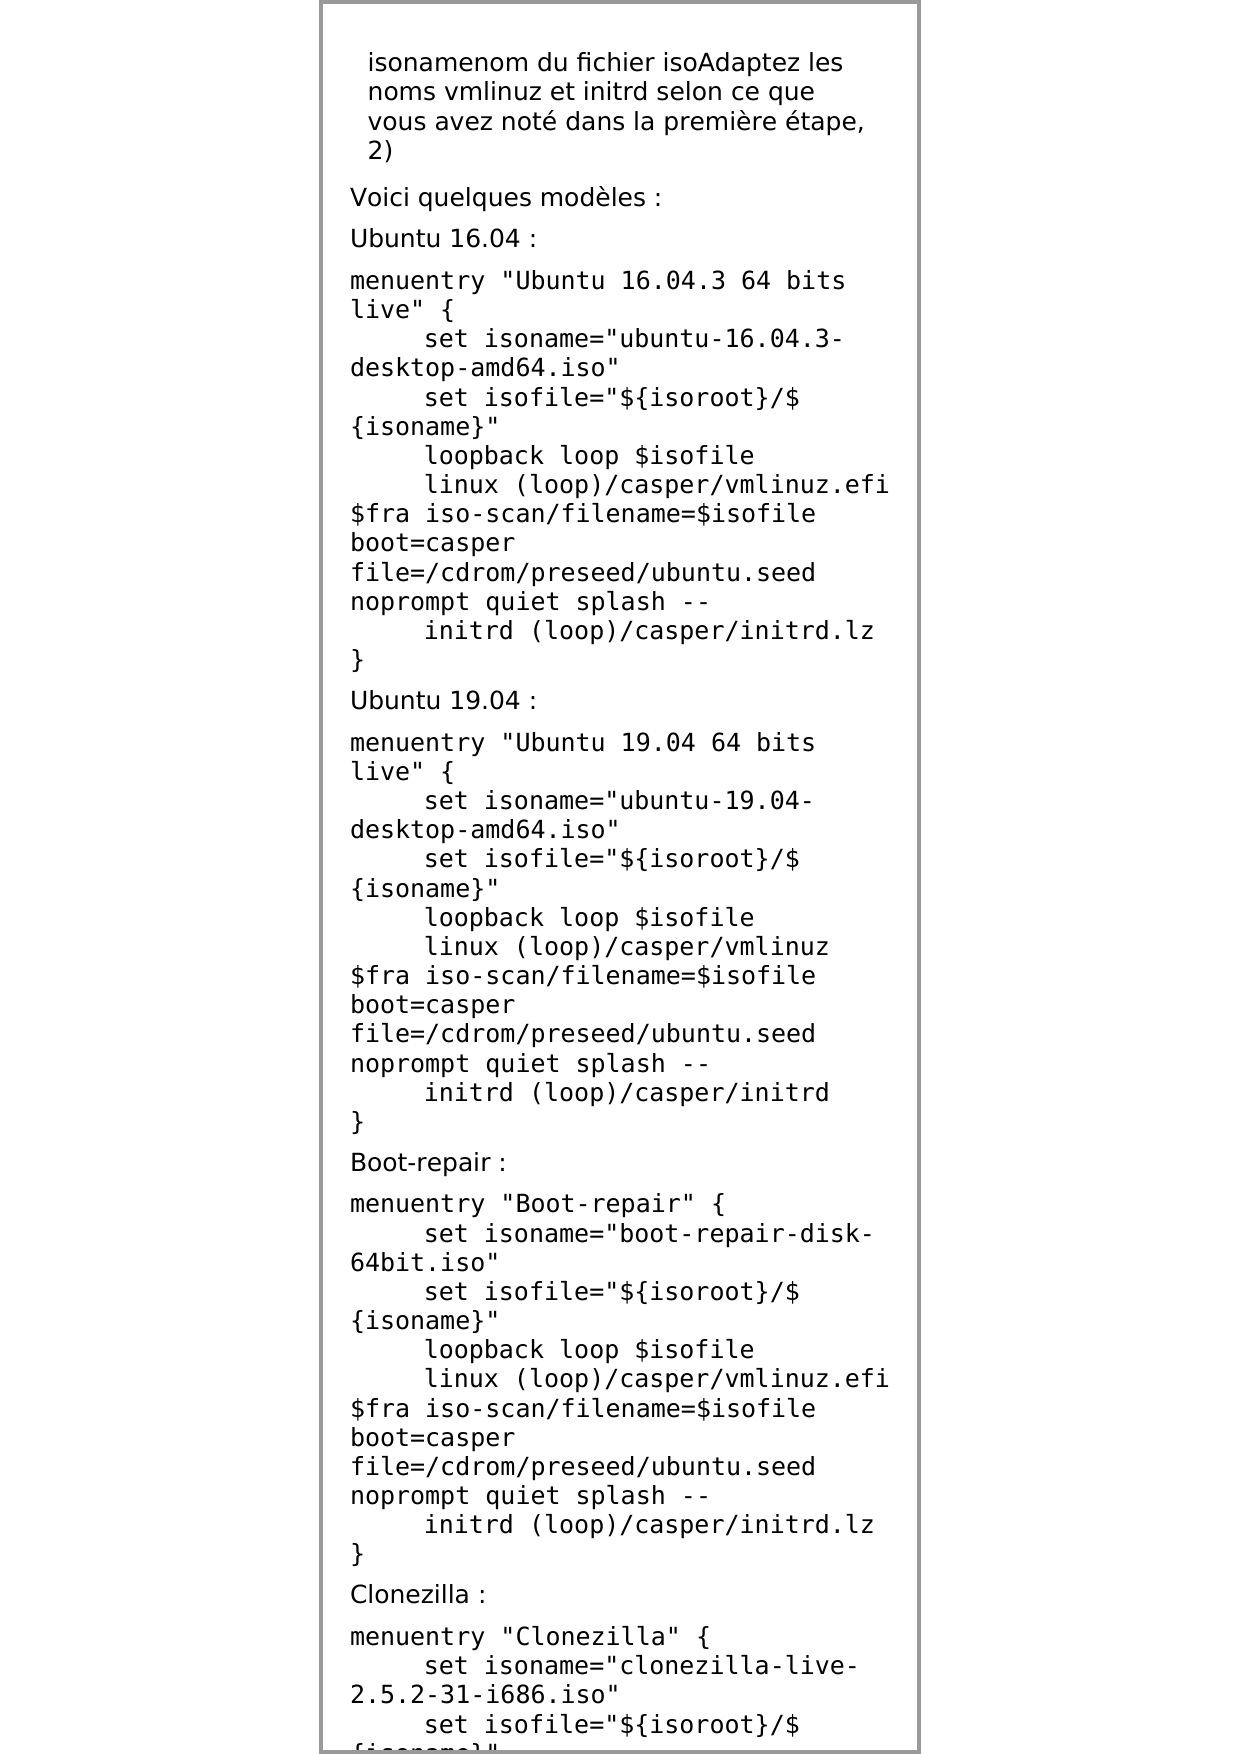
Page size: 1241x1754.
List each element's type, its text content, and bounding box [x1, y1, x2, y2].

table_header isonamenom du fichier isoAdaptez les noms vmlinuz et initrd selon ce que vous avez noté dans la première étape, 2) Voici quelques modèles : Ubuntu 16.04 : menuentry "Ubuntu 16.04.3 64 bits live" { set isoname="ubuntu-16.04.3-desktop-amd64.iso" set isofile="${isoroot}/${isoname}" loopback loop $isofile linux (loop)/casper/vmlinuz.efi $fra iso-scan/filename=$isofile boot=casper file=/cdrom/preseed/ubuntu.seed noprompt quiet splash -- initrd (loop)/casper/initrd.lz } Ubuntu 19.04 : menuentry "Ubuntu 19.04 64 bits live" { set isoname="ubuntu-19.04-desktop-amd64.iso" set isofile="${isoroot}/${isoname}" loopback loop $isofile linux (loop)/casper/vmlinuz $fra iso-scan/filename=$isofile boot=casper file=/cdrom/preseed/ubuntu.seed noprompt quiet splash -- initrd (loop)/casper/initrd } Boot-repair : menuentry "Boot-repair" { set isoname="boot-repair-disk-64bit.iso" set isofile="${isoroot}/${isoname}" loopback loop $isofile linux (loop)/casper/vmlinuz.efi $fra iso-scan/filename=$isofile boot=casper file=/cdrom/preseed/ubuntu.seed noprompt quiet splash -- initrd (loop)/casper/initrd.lz } Clonezilla : menuentry "Clonezilla" { set isoname="clonezilla-live-2.5.2-31-i686.iso" set isofile="${isoroot}/${isoname}" loopback loop $isofile } PING avec des ajouts : menuentry "PING with addons" { set isoname="PING-4.00-WithAddons.iso" set isofile="${isoroot}/${isoname}" loopback loop $isofile } Medicat : menuentry "Medicat" { insmod ntfs search --no-floppy -s root -l MEDICAT chainloader +1 } [332, 13, 908, 1750]
